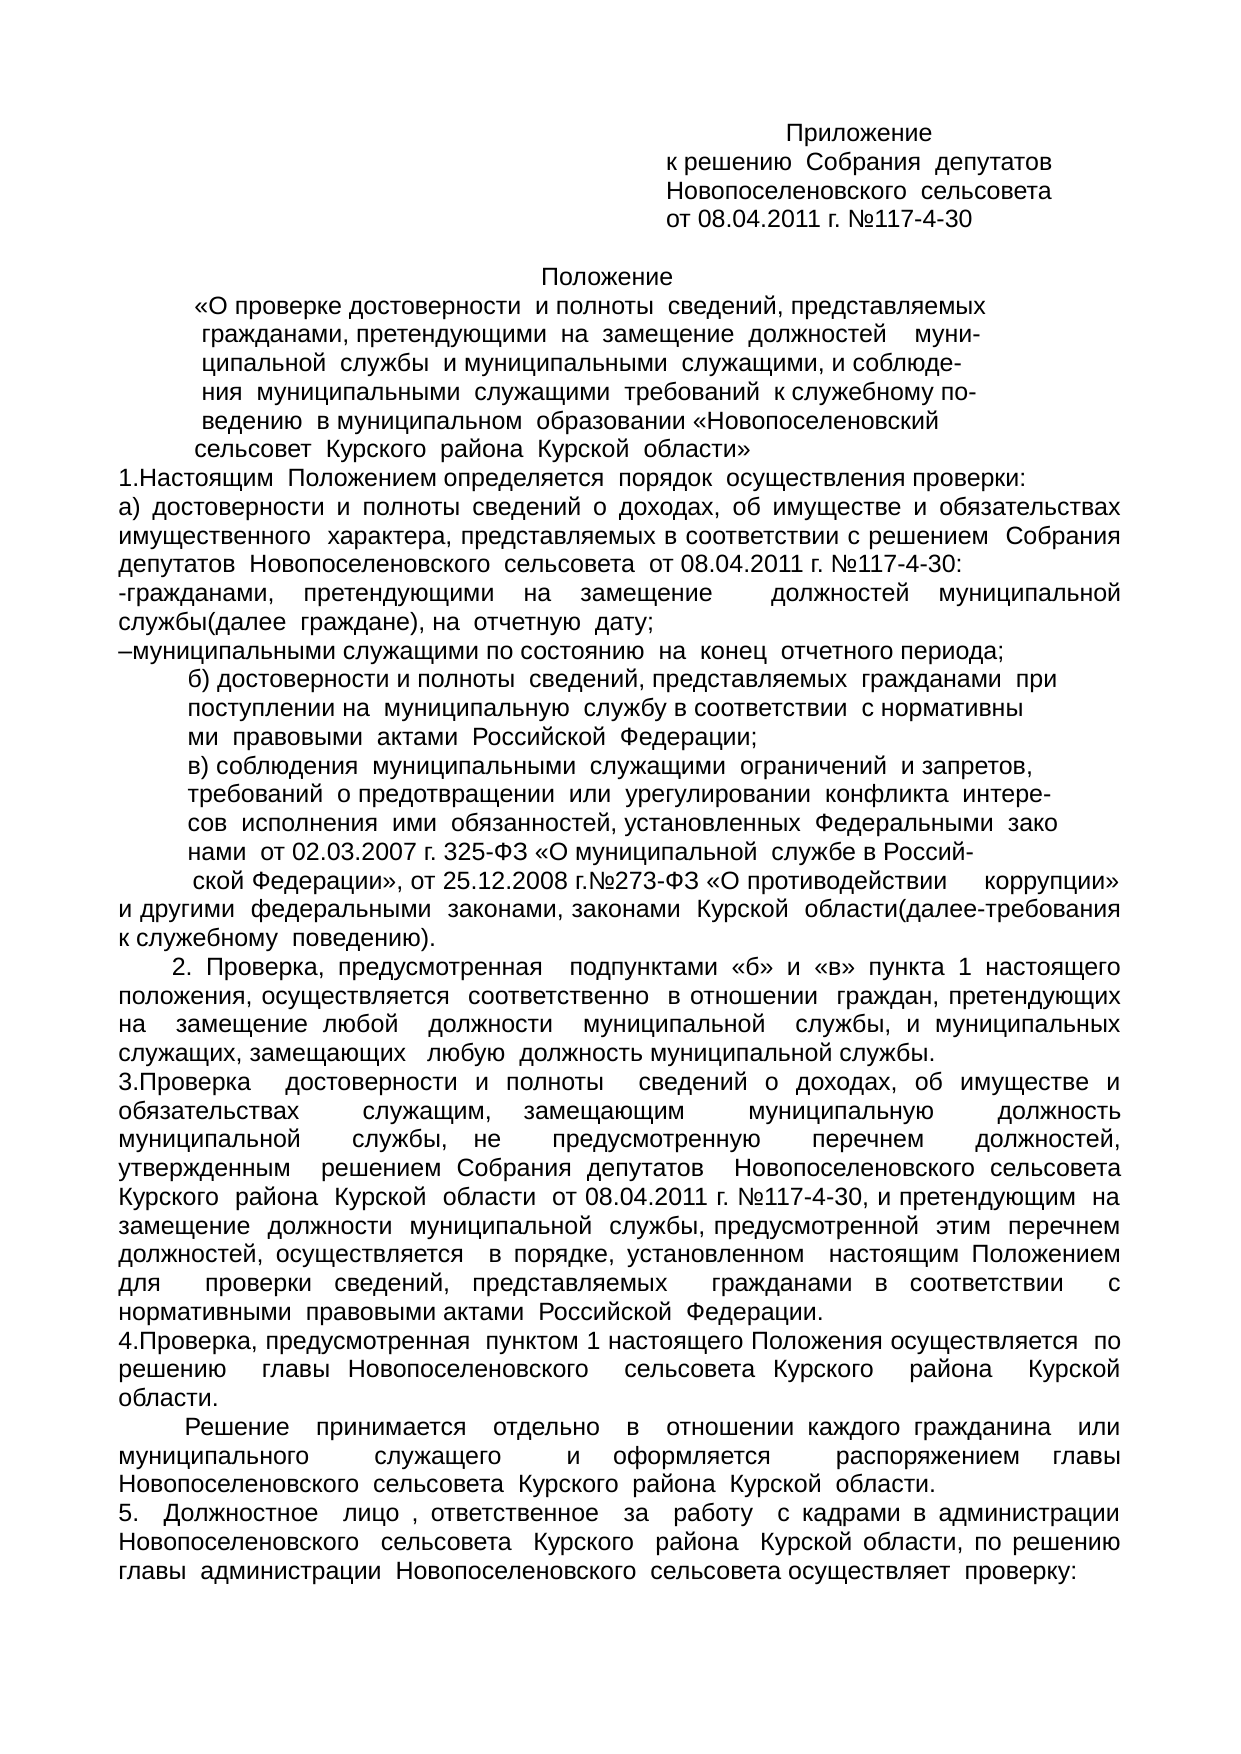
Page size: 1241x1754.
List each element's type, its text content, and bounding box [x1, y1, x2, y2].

text сельсовет Курского района Курской области» [118, 434, 1122, 463]
text ведению в муниципальном образовании «Новопоселеновский [118, 406, 1122, 434]
text -гражданами, претендующими на замещение должностей муниципальной службы(далее граждане), на отчетную дату; [118, 578, 1122, 636]
text 5. Должностное лицо , ответственное за работу с кадрами в администрации Новопоселеновского сельсовета Курского района Курской области, по решению главы администрации Новопоселеновского сельсовета осуществляет проверку: [118, 1498, 1122, 1584]
text 2. Проверка, предусмотренная подпунктами «б» и «в» пункта 1 настоящего положения, осуществляется соответственно в отношении граждан, претендующих на замещение любой должности муниципальной службы, и муниципальных служащих, замещающих любую должность муниципальной службы. [118, 952, 1122, 1067]
text ми правовыми актами Российской Федерации; [118, 722, 1122, 751]
text Решение принимается отдельно в отношении каждого гражданина или муниципального служащего и оформляется распоряжением главы Новопоселеновского сельсовета Курского района Курской области. [118, 1412, 1122, 1498]
list Проверка достоверности и полноты сведений о доходах, об имуществе и обязательствах служащим, замещающим муниципальную должность муниципальной службы, не предусмотренную перечнем должностей, утвержденным решением Собрания депутатов Новопоселеновского сельсовета Курского района Курской области от 08.04.2011 г. №117-4-30, и претендующим на замещение должности муниципальной службы, предусмотренной этим перечнем должностей, осуществляется в порядке, установленном настоящим Положением для проверки сведений, представляемых гражданами в соответствии с нормативными правовыми актами Российской Федерации. [118, 1067, 1122, 1326]
text Приложение [118, 118, 1122, 147]
text Положение [118, 262, 1122, 291]
text поступлении на муниципальную службу в соответствии с нормативны [118, 693, 1122, 722]
text «О проверке достоверности и полноты сведений, представляемых [118, 291, 1122, 319]
list Настоящим Положением определяется порядок осуществления проверки: [118, 463, 1122, 492]
text сов исполнения ими обязанностей, установленных Федеральными зако [118, 808, 1122, 837]
text а) достоверности и полноты сведений о доходах, об имуществе и обязательствах имущественного характера, представляемых в соответствии с решением Собрания депутатов Новопоселеновского сельсовета от 08.04.2011 г. №117-4-30: [118, 492, 1122, 578]
text Новопоселеновского сельсовета [118, 176, 1122, 204]
text в) соблюдения муниципальными служащими ограничений и запретов, [118, 751, 1122, 779]
text от 08.04.2011 г. №117-4-30 [118, 204, 1122, 233]
text ния муниципальными служащими требований к служебному по- [118, 377, 1122, 406]
list Проверка, предусмотренная пунктом 1 настоящего Положения осуществляется по решению главы Новопоселеновского сельсовета Курского района Курской области. [118, 1326, 1122, 1412]
text ской Федерации», от 25.12.2008 г.№273-ФЗ «О противодействии коррупции» и другими федеральными законами, законами Курской области(далее-требования к служебному поведению). [118, 866, 1122, 952]
text к решению Собрания депутатов [118, 147, 1122, 176]
text б) достоверности и полноты сведений, представляемых гражданами при [118, 664, 1122, 693]
text ципальной службы и муниципальными служащими, и соблюде- [118, 348, 1122, 377]
text гражданами, претендующими на замещение должностей муни- [118, 319, 1122, 348]
list муниципальными служащими по состоянию на конец отчетного периода; [118, 636, 1122, 664]
text нами от 02.03.2007 г. 325-ФЗ «О муниципальной службе в Россий- [118, 837, 1122, 866]
text требований о предотвращении или урегулировании конфликта интере- [118, 779, 1122, 808]
